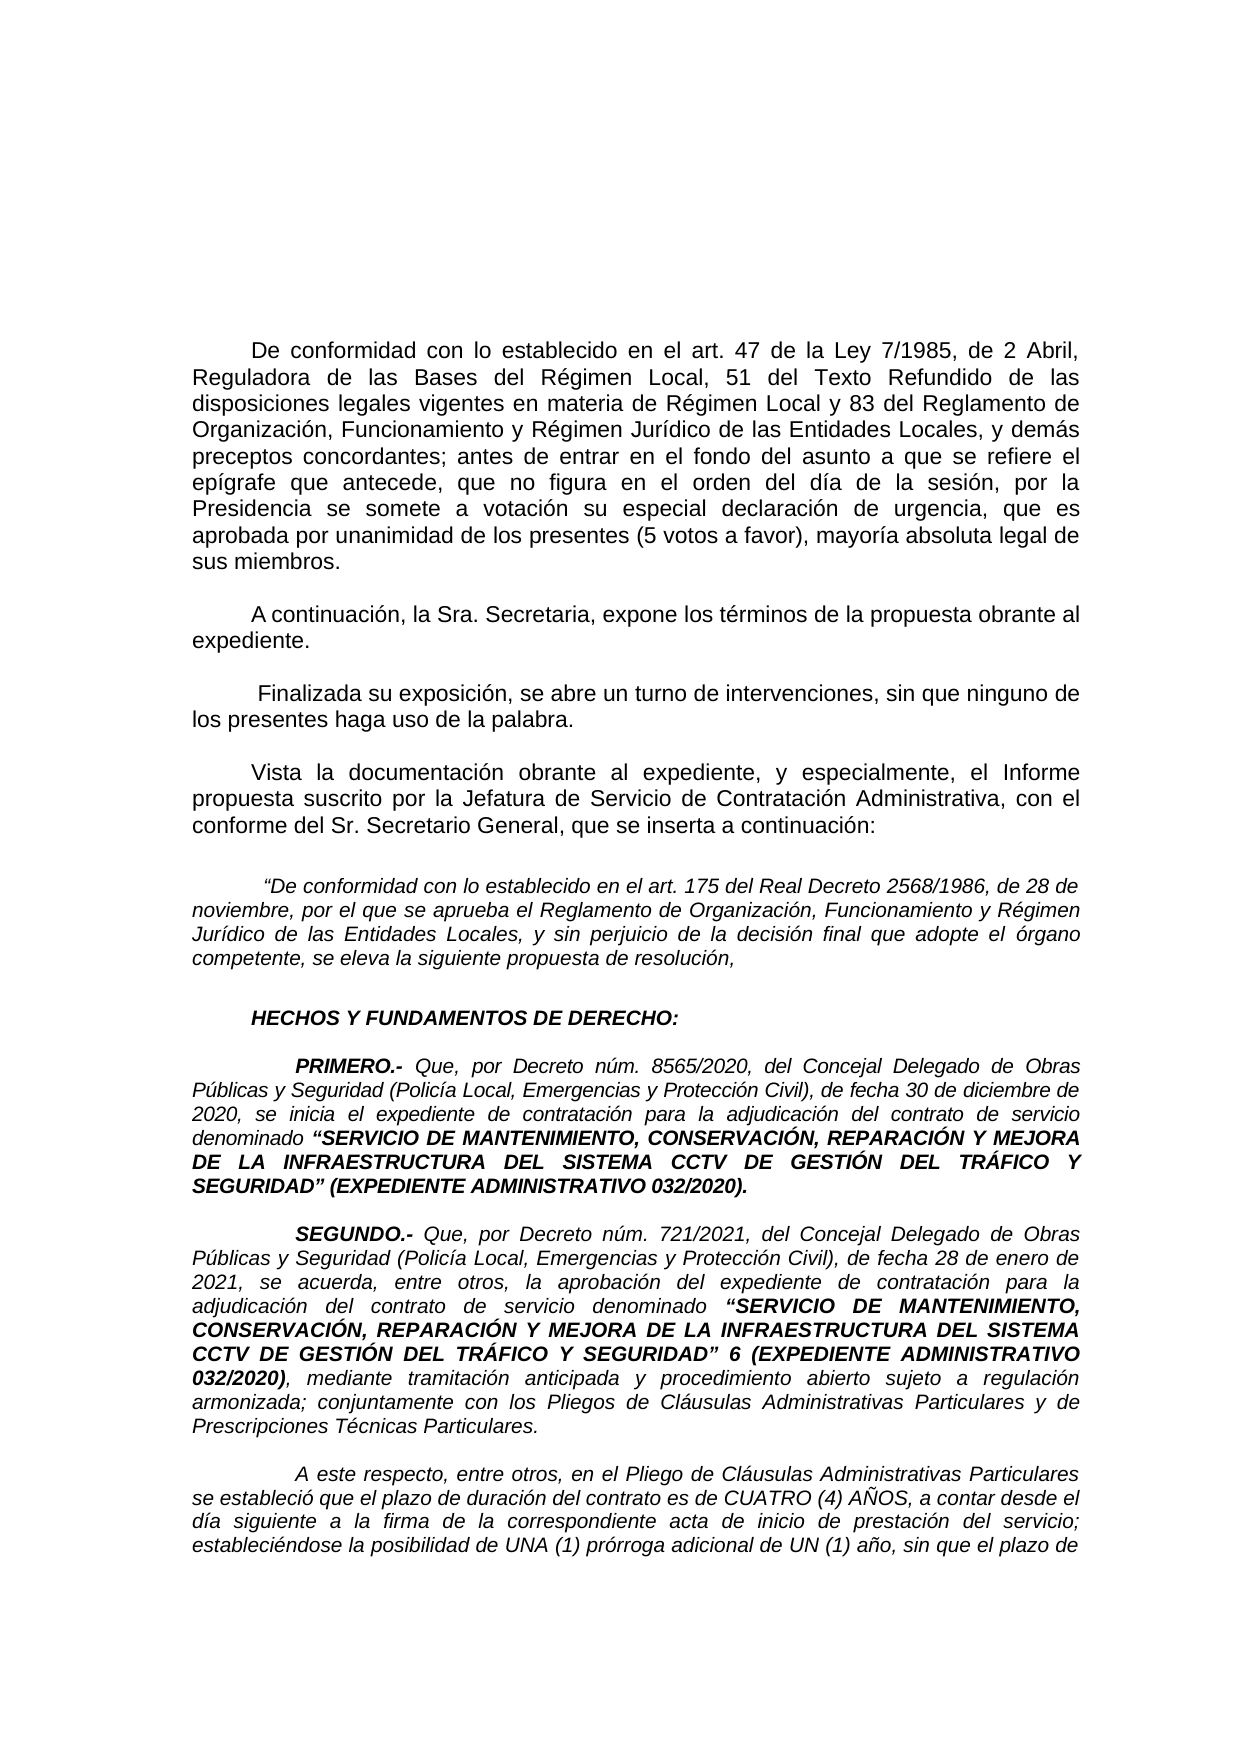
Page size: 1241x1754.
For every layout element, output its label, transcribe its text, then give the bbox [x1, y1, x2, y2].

text PRIMERO.- Que, por Decreto núm. 8565/2020, del Concejal Delegado de Obras Públicas y Seguridad (Policía Local, Emergencias y Protección Civil), de fecha 30 de diciembre de 2020, se inicia el expediente de contratación para la adjudicación del contrato de servicio denominado “SERVICIO DE MANTENIMIENTO, CONSERVACIÓN, REPARACIÓN Y MEJORA DE LA INFRAESTRUCTURA DEL SISTEMA CCTV DE GESTIÓN DEL TRÁFICO Y SEGURIDAD” (EXPEDIENTE ADMINISTRATIVO 032/2020). [192, 1054, 1081, 1198]
text Finalizada su exposición, se abre un turno de intervenciones, sin que ninguno de los presentes haga uso de la palabra. [192, 680, 1081, 733]
text “De conformidad con lo establecido en el art. 175 del Real Decreto 2568/1986, de 28 de noviembre, por el que se aprueba el Reglamento de Organización, Funcionamiento y Régimen Jurídico de las Entidades Locales, y sin perjuicio de la decisión final que adopte el órgano competente, se eleva la siguiente propuesta de resolución, [192, 874, 1081, 970]
text De conformidad con lo establecido en el art. 47 de la Ley 7/1985, de 2 Abril, Reguladora de las Bases del Régimen Local, 51 del Texto Refundido de las disposiciones legales vigentes en materia de Régimen Local y 83 del Reglamento de Organización, Funcionamiento y Régimen Jurídico de las Entidades Locales, y demás preceptos concordantes; antes de entrar en el fondo del asunto a que se refiere el epígrafe que antecede, que no figura en el orden del día de la sesión, por la Presidencia se somete a votación su especial declaración de urgencia, que es aprobada por unanimidad de los presentes (5 votos a favor), mayoría absoluta legal de sus miembros. [192, 337, 1081, 574]
text SEGUNDO.- Que, por Decreto núm. 721/2021, del Concejal Delegado de Obras Públicas y Seguridad (Policía Local, Emergencias y Protección Civil), de fecha 28 de enero de 2021, se acuerda, entre otros, la aprobación del expediente de contratación para la adjudicación del contrato de servicio denominado “SERVICIO DE MANTENIMIENTO, CONSERVACIÓN, REPARACIÓN Y MEJORA DE LA INFRAESTRUCTURA DEL SISTEMA CCTV DE GESTIÓN DEL TRÁFICO Y SEGURIDAD” 6 (EXPEDIENTE ADMINISTRATIVO 032/2020), mediante tramitación anticipada y procedimiento abierto sujeto a regulación armonizada; conjuntamente con los Pliegos de Cláusulas Administrativas Particulares y de Prescripciones Técnicas Particulares. [192, 1222, 1081, 1437]
text A continuación, la Sra. Secretaria, expone los términos de la propuesta obrante al expediente. [192, 601, 1081, 653]
text Vista la documentación obrante al expediente, y especialmente, el Informe propuesta suscrito por la Jefatura de Servicio de Contratación Administrativa, con el conforme del Sr. Secretario General, que se inserta a continuación: [192, 759, 1081, 838]
text HECHOS Y FUNDAMENTOS DE DERECHO: [192, 1006, 1081, 1030]
text A este respecto, entre otros, en el Pliego de Cláusulas Administrativas Particulares se estableció que el plazo de duración del contrato es de CUATRO (4) AÑOS, a contar desde el día siguiente a la firma de la correspondiente acta de inicio de prestación del servicio; estableciéndose la posibilidad de UNA (1) prórroga adicional de UN (1) año, sin que el plazo de [192, 1461, 1081, 1557]
